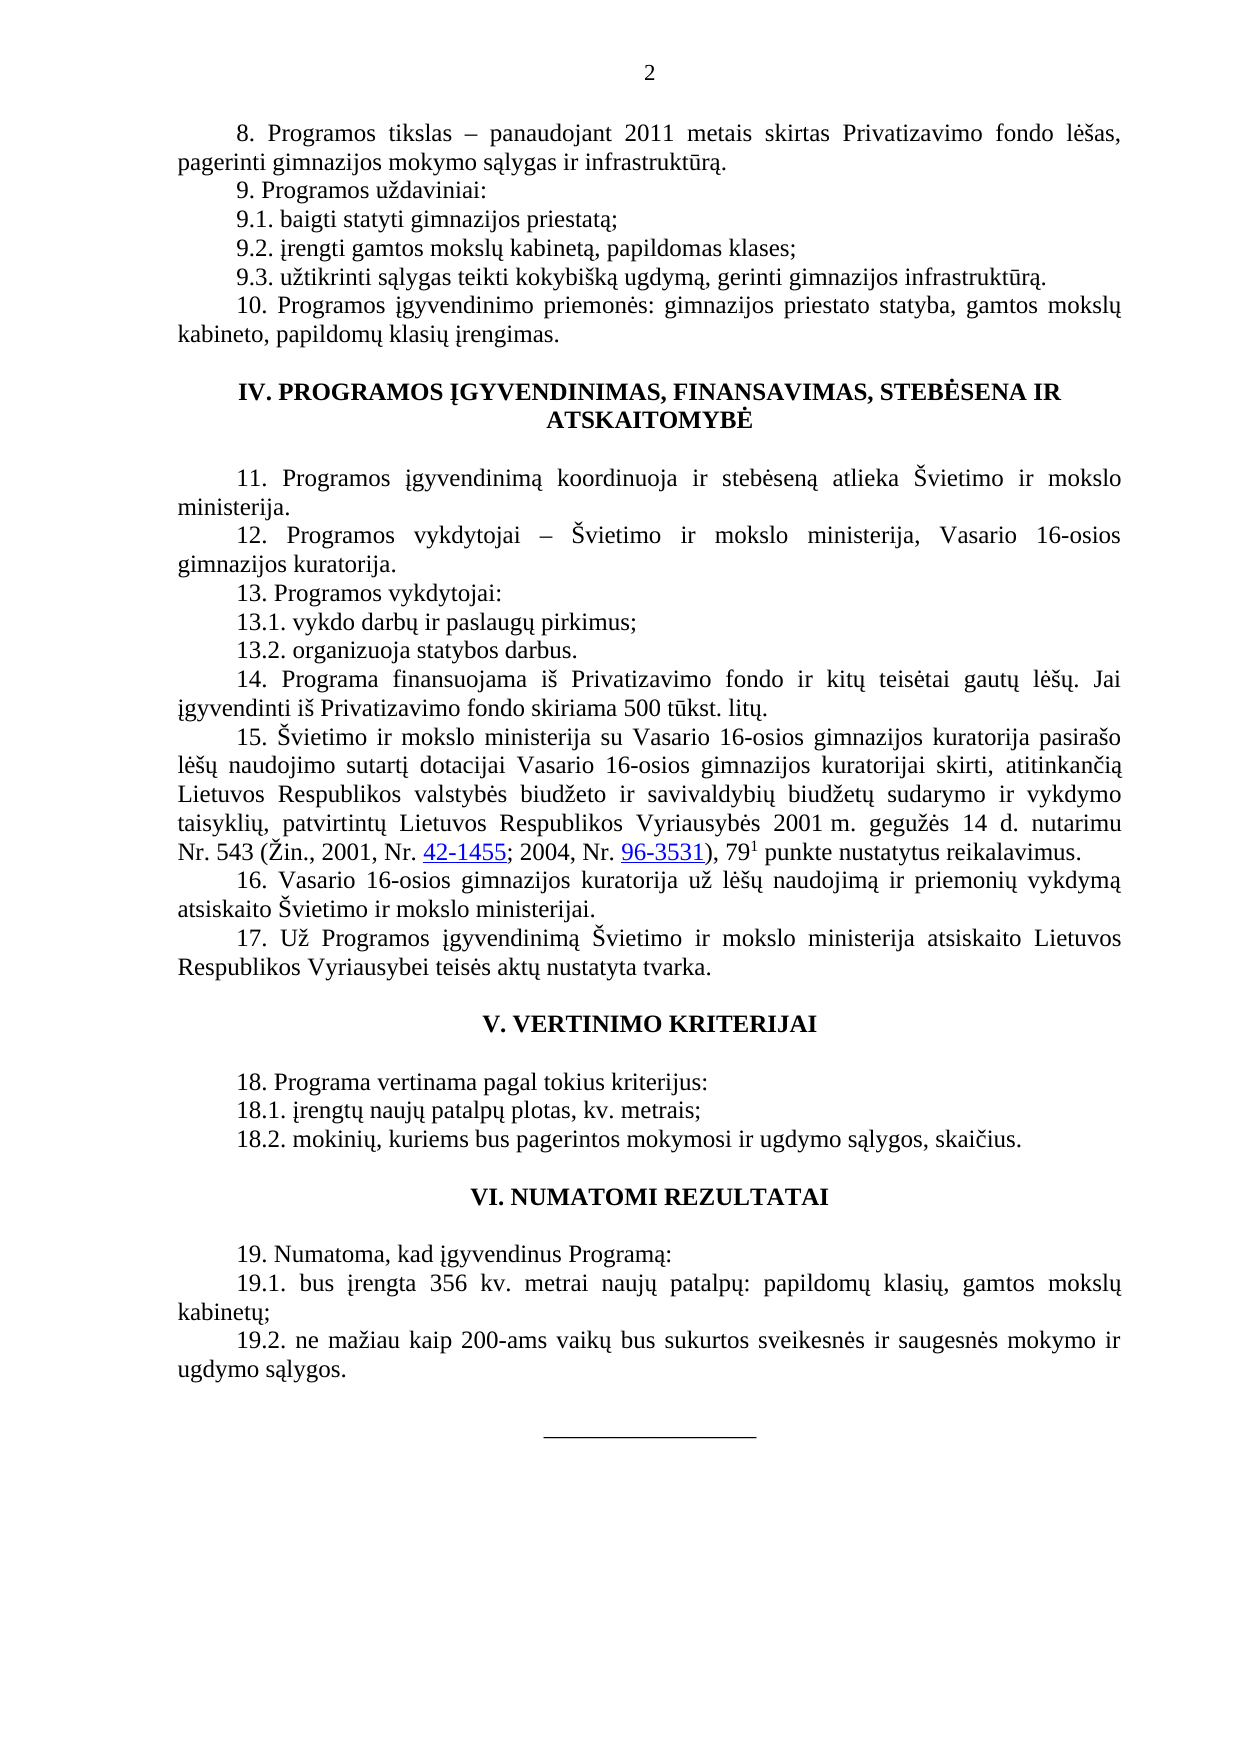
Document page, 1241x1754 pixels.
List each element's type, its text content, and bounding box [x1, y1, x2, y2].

text 16. Vasario 16-osios gimnazijos kuratorija už lėšų naudojimą ir priemonių vykdymą atsiskaito Švietimo ir mokslo ministerijai. [177, 866, 1122, 923]
text 12. Programos vykdytojai – Švietimo ir mokslo ministerija, Vasario 16-osios gimnazijos kuratorija. [177, 521, 1122, 578]
text 19.2. ne mažiau kaip 200-ams vaikų bus sukurtos sveikesnės ir saugesnės mokymo ir ugdymo sąlygos. [177, 1326, 1122, 1383]
text 8. Programos tikslas – panaudojant 2011 metais skirtas Privatizavimo fondo lėšas, pagerinti gimnazijos mokymo sąlygas ir infrastruktūrą. [177, 118, 1122, 176]
text 18. Programa vertinama pagal tokius kriterijus: [177, 1067, 1122, 1096]
text 17. Už Programos įgyvendinimą Švietimo ir mokslo ministerija atsiskaito Lietuvos Respublikos Vyriausybei teisės aktų nustatyta tvarka. [177, 923, 1122, 981]
text VI. NUMATOMI REZULTATAI [177, 1182, 1122, 1211]
text 19. Numatoma, kad įgyvendinus Programą: [177, 1239, 1122, 1268]
text 9.3. užtikrinti sąlygas teikti kokybišką ugdymą, gerinti gimnazijos infrastruktūrą. [177, 262, 1122, 291]
text 13.1. vykdo darbų ir paslaugų pirkimus; [177, 607, 1122, 636]
text 18.1. įrengtų naujų patalpų plotas, kv. metrais; [177, 1096, 1122, 1124]
text 15. Švietimo ir mokslo ministerija su Vasario 16-osios gimnazijos kuratorija pasirašo lėšų naudojimo sutartį dotacijai Vasario 16-osios gimnazijos kuratorijai skirti, atitinkančią Lietuvos Respublikos valstybės biudžeto ir savivaldybių biudžetų sudarymo ir vykdymo taisyklių, patvirtintų Lietuvos Respublikos Vyriausybės 2001 m. gegužės 14 d. nutarimu Nr. 543 (Žin., 2001, Nr. 42-1455; 2004, Nr. 96-3531), 791 punkte nustatytus reikalavimus. [177, 722, 1122, 866]
text 11. Programos įgyvendinimą koordinuoja ir stebėseną atlieka Švietimo ir mokslo ministerija. [177, 463, 1122, 521]
text 9.2. įrengti gamtos mokslų kabinetą, papildomas klases; [177, 233, 1122, 262]
text 14. Programa finansuojama iš Privatizavimo fondo ir kitų teisėtai gautų lėšų. Jai įgyvendinti iš Privatizavimo fondo skiriama 500 tūkst. litų. [177, 664, 1122, 722]
text _________________ [177, 1412, 1122, 1441]
text 19.1. bus įrengta 356 kv. metrai naujų patalpų: papildomų klasių, gamtos mokslų kabinetų; [177, 1268, 1122, 1326]
text V. VERTINIMO KRITERIJAI [177, 1009, 1122, 1038]
text IV. PROGRAMOS ĮGYVENDINIMAS, FINANSAVIMAS, STEBĖSENA IR ATSKAITOMYBĖ [177, 377, 1122, 434]
text 18.2. mokinių, kuriems bus pagerintos mokymosi ir ugdymo sąlygos, skaičius. [177, 1124, 1122, 1153]
text 9. Programos uždaviniai: [177, 176, 1122, 204]
text 13. Programos vykdytojai: [177, 578, 1122, 607]
text 9.1. baigti statyti gimnazijos priestatą; [177, 204, 1122, 233]
text 13.2. organizuoja statybos darbus. [177, 636, 1122, 664]
text 10. Programos įgyvendinimo priemonės: gimnazijos priestato statyba, gamtos mokslų kabineto, papildomų klasių įrengimas. [177, 291, 1122, 348]
